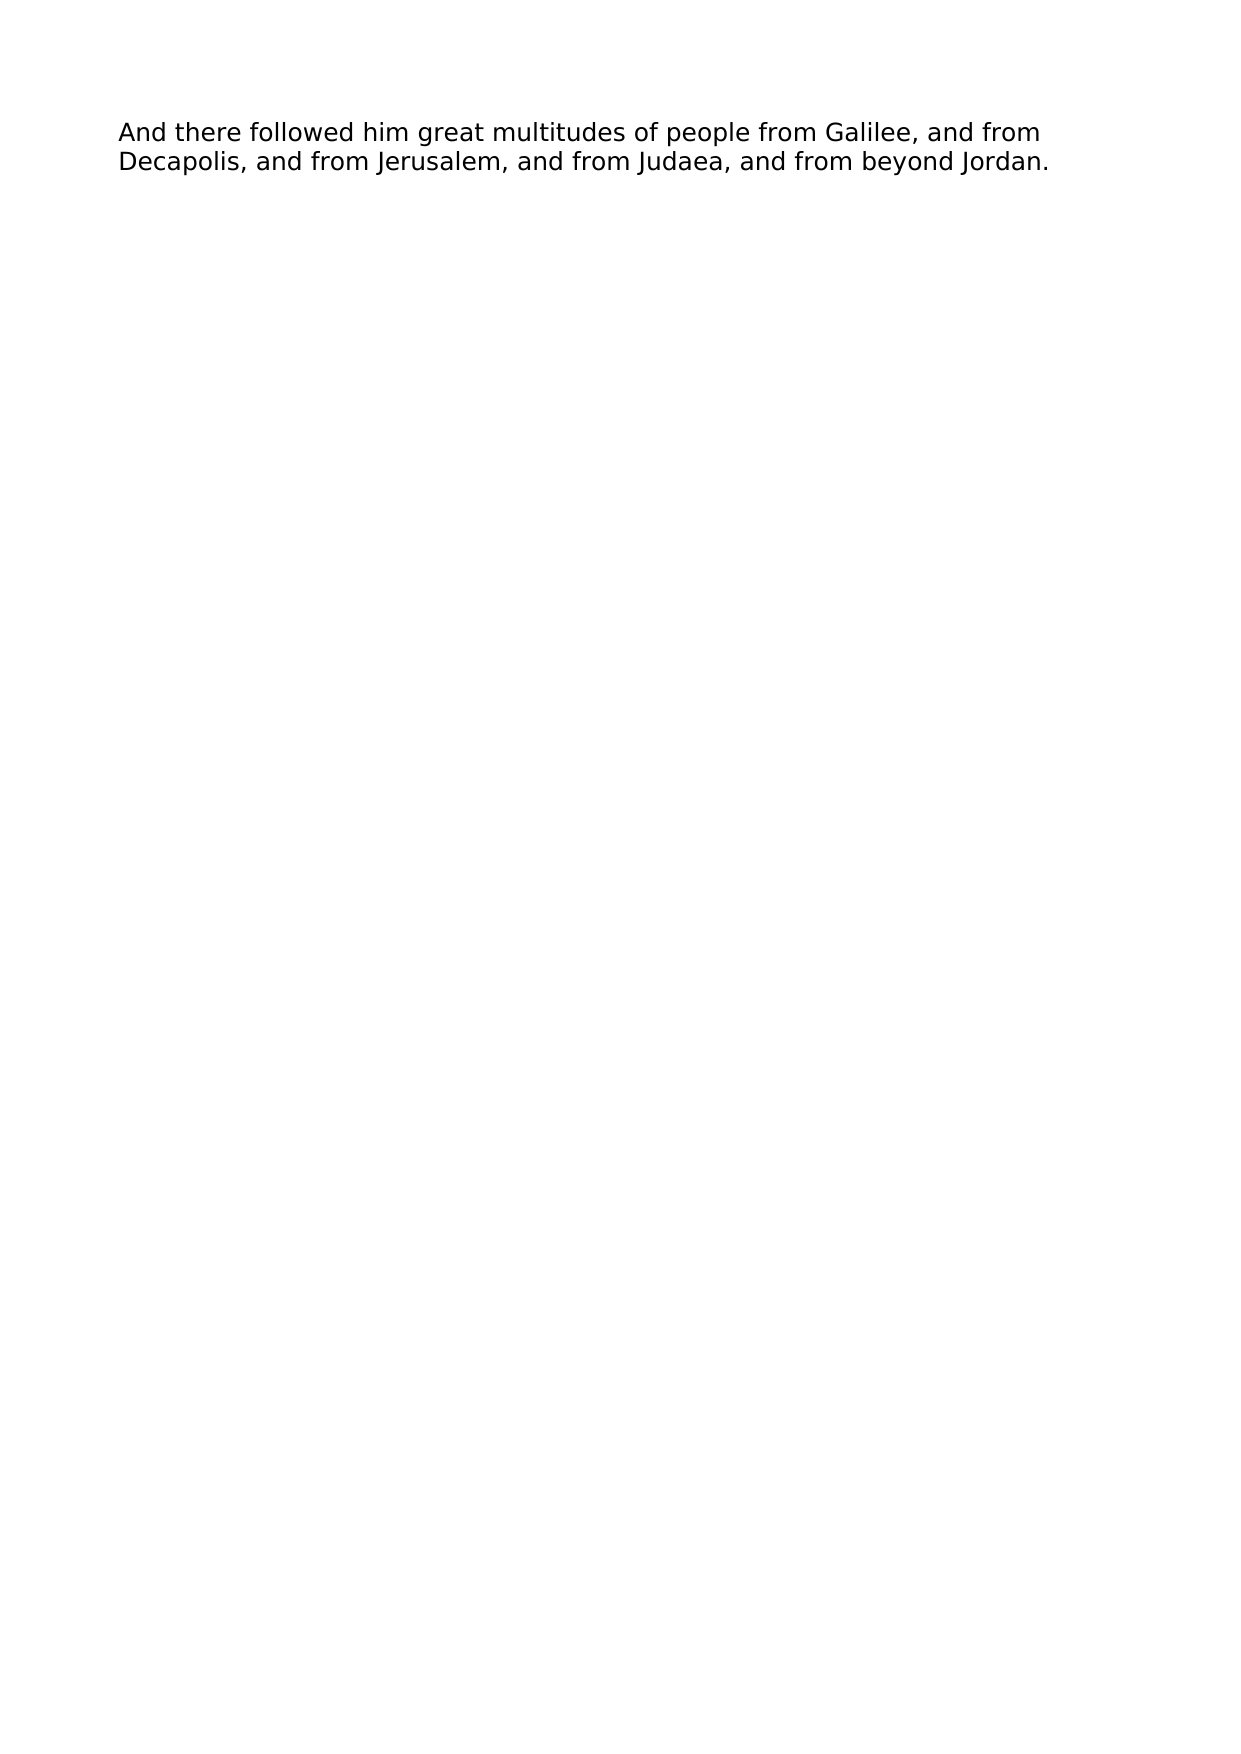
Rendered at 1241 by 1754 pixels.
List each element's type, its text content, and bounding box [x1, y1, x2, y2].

text And there followed him great multitudes of people from Galilee, and from Decapolis, and from Jerusalem, and from Judaea, and from beyond Jordan. [118, 118, 1122, 176]
